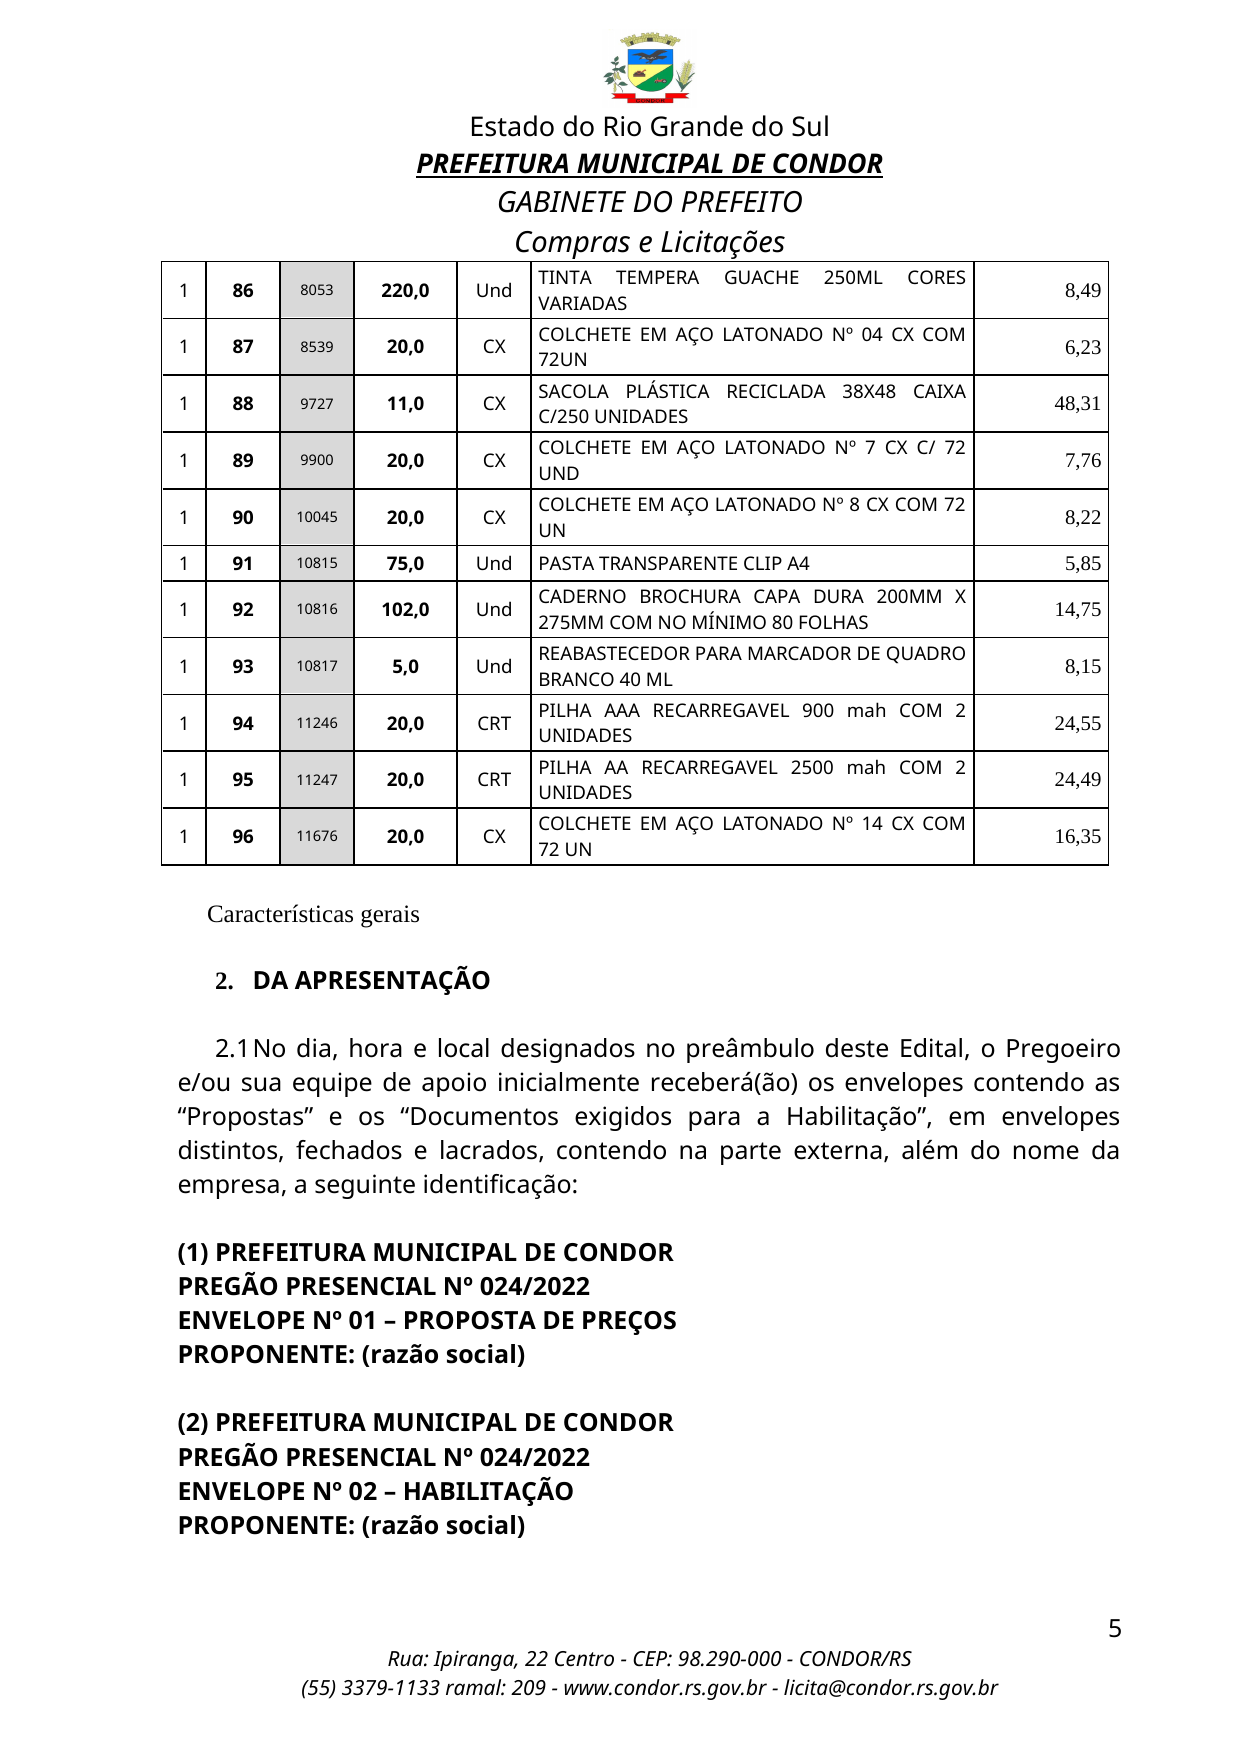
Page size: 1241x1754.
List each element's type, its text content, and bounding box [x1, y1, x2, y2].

table_cell SACOLA PLÁSTICA RECICLADA 38X48 CAIXA C/250 UNIDADES [532, 376, 973, 431]
table_cell PILHA AAA RECARREGAVEL 900 mah COM 2 UNIDADES [532, 695, 973, 750]
table_cell 8,49 [975, 262, 1108, 317]
list DA APRESENTAÇÃO [215, 962, 1122, 996]
table_cell 5,85 [975, 546, 1108, 580]
table_cell CRT [458, 752, 530, 807]
table_cell 8,15 [975, 638, 1108, 693]
table_cell 10817 [281, 638, 353, 693]
table_cell Und [458, 262, 530, 317]
table_cell 95 [207, 752, 279, 807]
table_cell 8539 [281, 319, 353, 374]
table_cell 20,0 [355, 319, 456, 374]
table_cell 88 [207, 376, 279, 431]
table_cell 89 [207, 433, 279, 488]
table_cell CADERNO BROCHURA CAPA DURA 200MM X 275MM COM NO MÍNIMO 80 FOLHAS [532, 582, 973, 637]
table_cell 9900 [281, 433, 353, 488]
table_cell 96 [207, 809, 279, 864]
table_cell 102,0 [355, 582, 456, 637]
table_cell 1 [162, 319, 205, 374]
table_cell CX [458, 319, 530, 374]
table_cell 1 [162, 638, 205, 693]
picture [602, 29, 698, 108]
table_cell CX [458, 809, 530, 864]
table_cell 1 [162, 581, 205, 637]
table_cell PASTA TRANSPARENTE CLIP A4 [532, 546, 973, 580]
table_cell 5,0 [355, 638, 456, 693]
text Características gerais [207, 899, 1122, 928]
table_cell 1 [162, 489, 205, 544]
table_cell COLCHETE EM AÇO LATONADO Nº 7 CX C/ 72 UND [532, 433, 973, 488]
table_cell 7,76 [975, 433, 1108, 488]
text PROPONENTE: (razão social) [177, 1507, 1122, 1541]
table_cell 48,31 [975, 376, 1108, 431]
table_cell 11246 [281, 695, 353, 750]
table_cell REABASTECEDOR PARA MARCADOR DE QUADRO BRANCO 40 ML [532, 638, 973, 693]
table_cell 24,55 [975, 695, 1108, 750]
table_cell CX [458, 490, 530, 544]
table_cell 20,0 [355, 490, 456, 544]
table_cell 11676 [281, 809, 353, 864]
table_cell 87 [207, 319, 279, 374]
table_cell Und [458, 546, 530, 580]
table_cell 8,22 [975, 490, 1108, 544]
text PREGÃO PRESENCIAL Nº 024/2022 [177, 1439, 1122, 1473]
table_cell Und [458, 582, 530, 637]
table_cell CX [458, 376, 530, 431]
table_cell CX [458, 433, 530, 488]
table_cell 90 [207, 490, 279, 544]
table_cell 24,49 [975, 752, 1108, 807]
table_cell COLCHETE EM AÇO LATONADO Nº 04 CX COM 72UN [532, 319, 973, 374]
table_cell PILHA AA RECARREGAVEL 2500 mah COM 2 UNIDADES [532, 752, 973, 807]
table_cell 1 [162, 695, 205, 750]
table_cell 10816 [281, 582, 353, 637]
table_cell COLCHETE EM AÇO LATONADO Nº 8 CX COM 72 UN [532, 490, 973, 544]
text PREGÃO PRESENCIAL Nº 024/2022 [177, 1269, 1122, 1303]
table_cell 14,75 [975, 582, 1108, 637]
table_cell TINTA TEMPERA GUACHE 250ML CORES VARIADAS [532, 262, 973, 317]
text PROPONENTE: (razão social) [177, 1337, 1122, 1371]
table_cell 91 [207, 546, 279, 580]
table_cell Und [458, 638, 530, 693]
table_cell 94 [207, 695, 279, 750]
table_cell CRT [458, 695, 530, 750]
table_cell 20,0 [355, 433, 456, 488]
table_cell 220,0 [355, 262, 456, 317]
table_cell 1 [162, 262, 205, 317]
text ENVELOPE Nº 02 – HABILITAÇÃO [177, 1473, 1122, 1507]
table_cell 20,0 [355, 695, 456, 750]
text (1) PREFEITURA MUNICIPAL DE CONDOR [177, 1235, 1122, 1269]
table_cell 8053 [281, 262, 353, 317]
table_cell 10815 [281, 546, 353, 580]
table_cell 20,0 [355, 809, 456, 864]
table_cell 86 [207, 262, 279, 317]
table_cell 16,35 [975, 809, 1108, 864]
text (2) PREFEITURA MUNICIPAL DE CONDOR [177, 1405, 1122, 1439]
table_cell 6,23 [975, 319, 1108, 374]
table_cell 93 [207, 638, 279, 693]
table_cell 1 [162, 808, 205, 864]
table_cell 10045 [281, 490, 353, 544]
table_cell 92 [207, 582, 279, 637]
table_cell COLCHETE EM AÇO LATONADO Nº 14 CX COM 72 UN [532, 809, 973, 864]
table_cell 1 [162, 751, 205, 807]
table_cell 1 [162, 546, 205, 580]
table_cell 1 [162, 432, 205, 488]
text ENVELOPE Nº 01 – PROPOSTA DE PREÇOS [177, 1303, 1122, 1337]
table_cell 1 [162, 375, 205, 431]
table_cell 9727 [281, 376, 353, 431]
table_cell 20,0 [355, 752, 456, 807]
table_cell 11247 [281, 752, 353, 807]
table_cell 11,0 [355, 376, 456, 431]
list No dia, hora e local designados no preâmbulo deste Edital, o Pregoeiro e/ou sua equipe de apoio inicialmente receberá(ão) os envelopes contendo as “Propostas” e os “Documentos exigidos para a Habilitação”, em envelopes distintos, fechados e lacrados, contendo na parte externa, além do nome da empresa, a seguinte identificação: [177, 1030, 1122, 1201]
table_cell 75,0 [355, 546, 456, 580]
